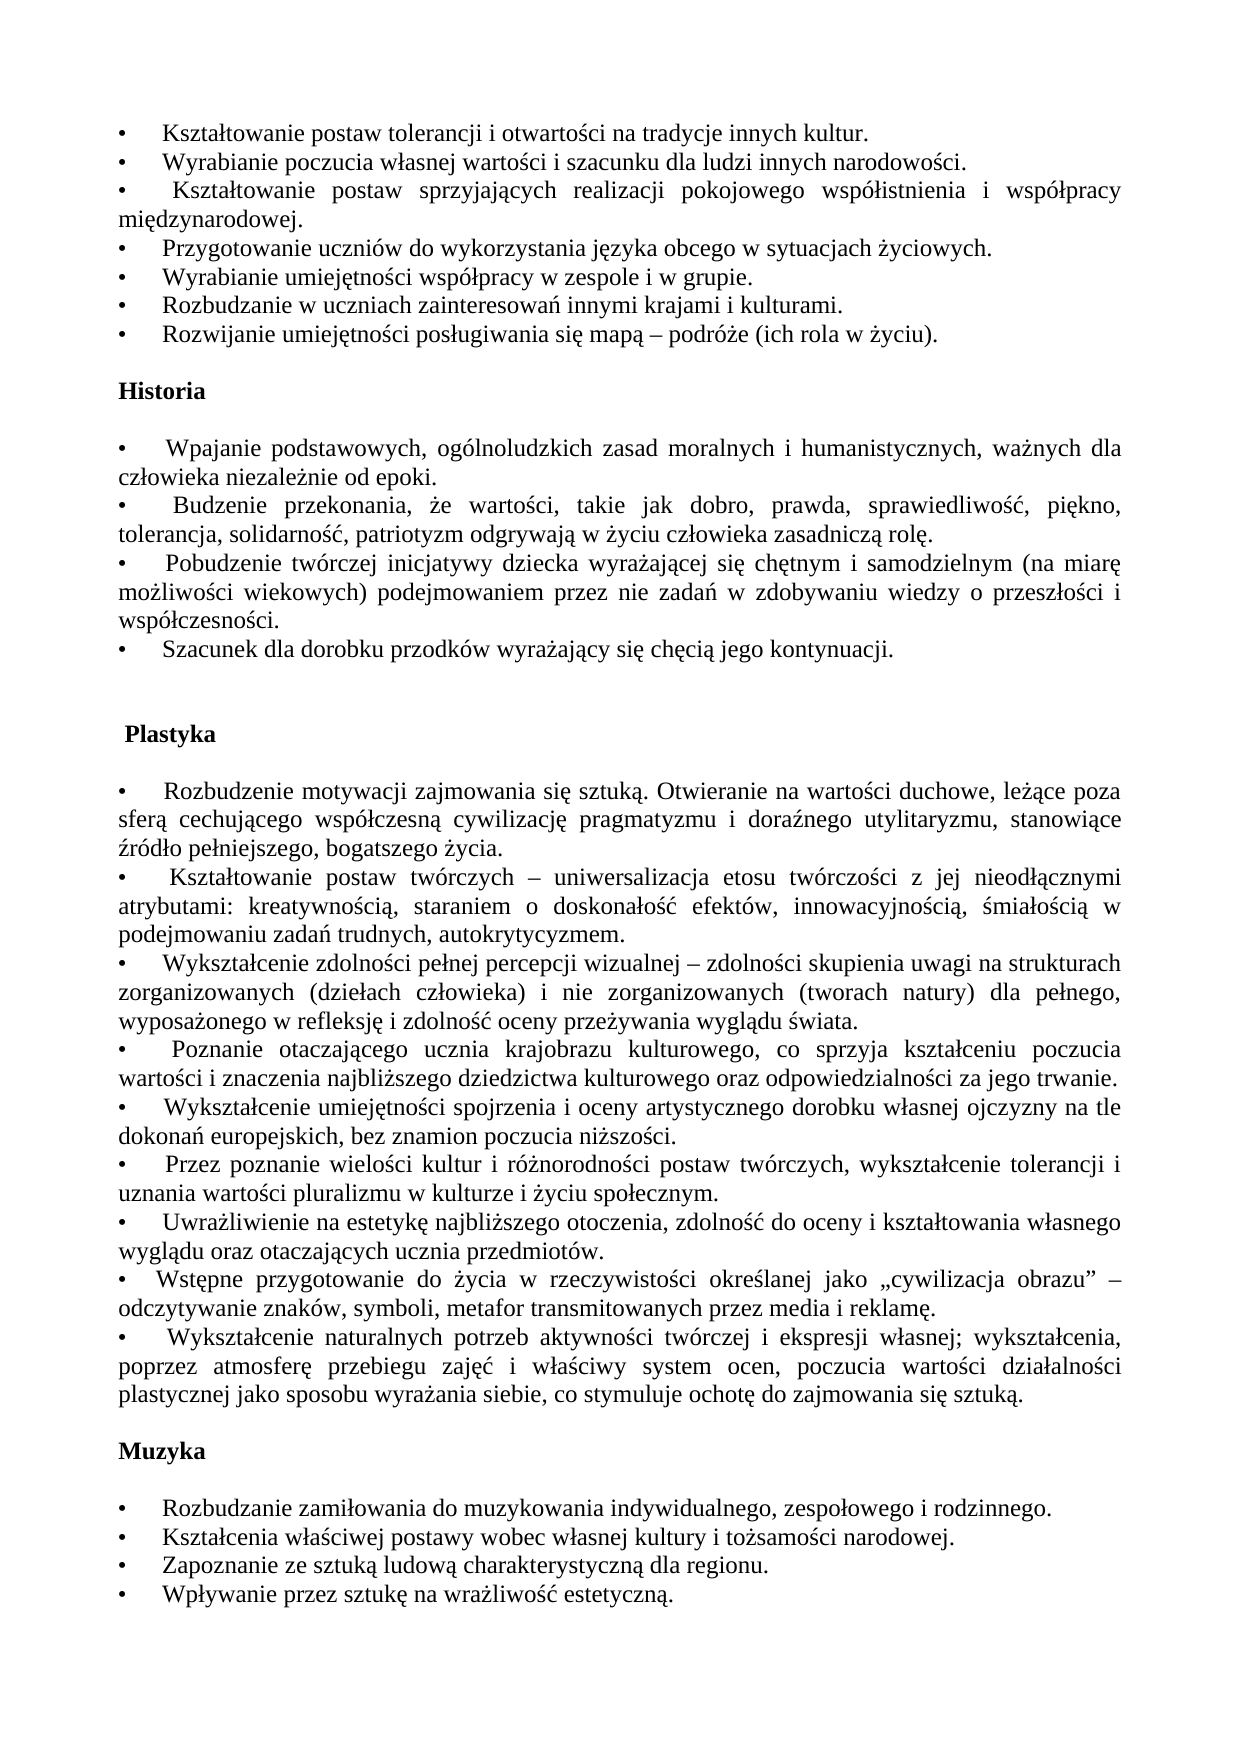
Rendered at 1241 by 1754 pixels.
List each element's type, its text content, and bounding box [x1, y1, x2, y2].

list Przygotowanie uczniów do wykorzystania języka obcego w sytuacjach życiowych. [81, 233, 1122, 262]
list Kształtowanie postaw twórczych – uniwersalizacja etosu twórczości z jej nieodłącznymi atrybutami: kreatywnością, staraniem o doskonałość efektów, innowacyjnością, śmiałością w podejmowaniu zadań trudnych, autokrytycyzmem. [81, 862, 1122, 948]
list Rozbudzanie w uczniach zainteresowań innymi krajami i kulturami. [81, 291, 1122, 319]
list Wykształcenie zdolności pełnej percepcji wizualnej – zdolności skupienia uwagi na strukturach zorganizowanych (dziełach człowieka) i nie zorganizowanych (tworach natury) dla pełnego, wyposażonego w refleksję i zdolność oceny przeżywania wyglądu świata. [81, 948, 1122, 1034]
list Uwrażliwienie na estetykę najbliższego otoczenia, zdolność do oceny i kształtowania własnego wyglądu oraz otaczających ucznia przedmiotów. [81, 1207, 1122, 1264]
list Przez poznanie wielości kultur i różnorodności postaw twórczych, wykształcenie tolerancji i uznania wartości pluralizmu w kulturze i życiu społecznym. [81, 1149, 1122, 1207]
list Kształcenia właściwej postawy wobec własnej kultury i tożsamości narodowej. [81, 1522, 1122, 1551]
list Wyrabianie poczucia własnej wartości i szacunku dla ludzi innych narodowości. [81, 147, 1122, 176]
text Historia [118, 376, 1122, 405]
list Wykształcenie naturalnych potrzeb aktywności twórczej i ekspresji własnej; wykształcenia, poprzez atmosferę przebiegu zajęć i właściwy system ocen, poczucia wartości działalności plastycznej jako sposobu wyrażania siebie, co stymuluje ochotę do zajmowania się sztuką. [81, 1322, 1122, 1408]
list Kształtowanie postaw tolerancji i otwartości na tradycje innych kultur. [81, 118, 1122, 147]
list Wykształcenie umiejętności spojrzenia i oceny artystycznego dorobku własnej ojczyzny na tle dokonań europejskich, bez znamion poczucia niższości. [81, 1092, 1122, 1149]
list Wyrabianie umiejętności współpracy w zespole i w grupie. [81, 262, 1122, 291]
list Rozbudzanie zamiłowania do muzykowania indywidualnego, zespołowego i rodzinnego. [81, 1493, 1122, 1522]
text Muzyka [118, 1436, 1122, 1465]
list Wpływanie przez sztukę na wrażliwość estetyczną. [81, 1579, 1122, 1608]
text Plastyka [118, 719, 1122, 748]
list Wstępne przygotowanie do życia w rzeczywistości określanej jako „cywilizacja obrazu” – odczytywanie znaków, symboli, metafor transmitowanych przez media i reklamę. [81, 1264, 1122, 1322]
list Wpajanie podstawowych, ogólnoludzkich zasad moralnych i humanistycznych, ważnych dla człowieka niezależnie od epoki. [81, 433, 1122, 490]
list Szacunek dla dorobku przodków wyrażający się chęcią jego kontynuacji. [81, 634, 1122, 663]
list Rozbudzenie motywacji zajmowania się sztuką. Otwieranie na wartości duchowe, leżące poza sferą cechującego współczesną cywilizację pragmatyzmu i doraźnego utylitaryzmu, stanowiące źródło pełniejszego, bogatszego życia. [81, 776, 1122, 862]
list Rozwijanie umiejętności posługiwania się mapą – podróże (ich rola w życiu). [81, 319, 1122, 348]
list Kształtowanie postaw sprzyjających realizacji pokojowego współistnienia i współpracy międzynarodowej. [81, 176, 1122, 233]
list Pobudzenie twórczej inicjatywy dziecka wyrażającej się chętnym i samodzielnym (na miarę możliwości wiekowych) podejmowaniem przez nie zadań w zdobywaniu wiedzy o przeszłości i współczesności. [81, 548, 1122, 634]
list Zapoznanie ze sztuką ludową charakterystyczną dla regionu. [81, 1551, 1122, 1579]
list Poznanie otaczającego ucznia krajobrazu kulturowego, co sprzyja kształceniu poczucia wartości i znaczenia najbliższego dziedzictwa kulturowego oraz odpowiedzialności za jego trwanie. [81, 1034, 1122, 1092]
list Budzenie przekonania, że wartości, takie jak dobro, prawda, sprawiedliwość, piękno, tolerancja, solidarność, patriotyzm odgrywają w życiu człowieka zasadniczą rolę. [81, 490, 1122, 548]
